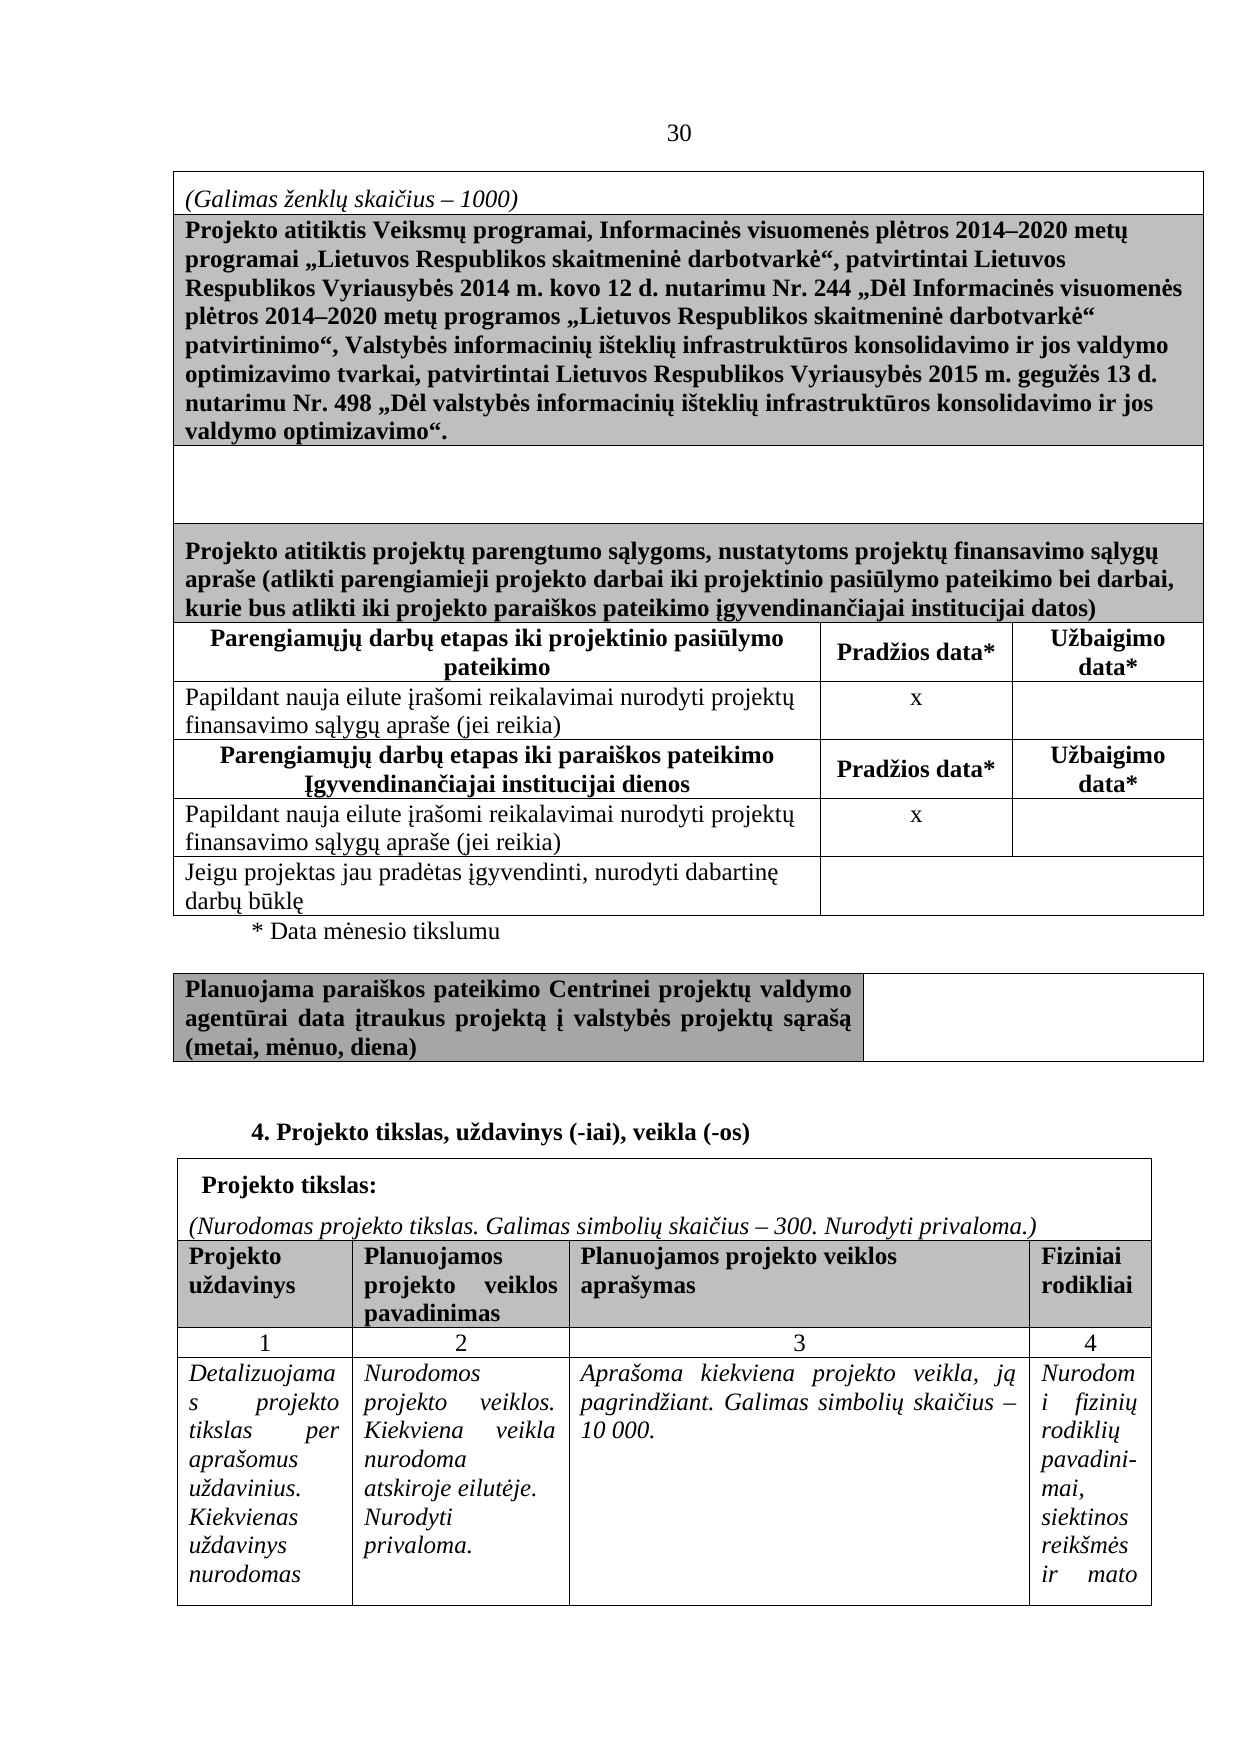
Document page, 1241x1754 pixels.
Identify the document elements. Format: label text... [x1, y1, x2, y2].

table_cell Pradžios data* [821, 623, 1012, 681]
text 4. Projekto tikslas, uždavinys (-iai), veikla (-os) [177, 1117, 1181, 1146]
table_cell x [821, 682, 1012, 739]
table_header Planuojama paraiškos pateikimo Centrinei projektų valdymo agentūrai data įtraukus projektą į valstybės projektų sąrašą (metai, mėnuo, diena) [174, 974, 863, 1061]
table_cell Parengiamųjų darbų etapas iki projektinio pasiūlymo pateikimo [174, 623, 820, 681]
table_cell Fiziniai rodikliai [1030, 1241, 1151, 1327]
table_cell [1013, 799, 1203, 856]
table_cell Pradžios data* [821, 740, 1012, 798]
table_cell [821, 857, 1203, 915]
text * Data mėnesio tikslumu [177, 916, 1181, 944]
table_cell Projekto atitiktis projektų parengtumo sąlygoms, nustatytoms projektų finansavimo sąlygų apraše (atlikti parengiamieji projekto darbai iki projektinio pasiūlymo pateikimo bei darbai, kurie bus atlikti iki projekto paraiškos pateikimo įgyvendinančiajai institucijai datos) [174, 524, 1203, 622]
table_cell Papildant nauja eilute įrašomi reikalavimai nurodyti projektų finansavimo sąlygų apraše (jei reikia) [174, 682, 820, 739]
table_cell Planuojamos projekto veiklos aprašymas [570, 1241, 1029, 1327]
table_cell (Galimas ženklų skaičius – 1000) [174, 172, 1203, 214]
table_cell Nurodomi fizinių rodiklių pavadini-mai, siektinos reikšmės ir mato [1030, 1358, 1151, 1605]
table_cell 4 [1030, 1328, 1151, 1357]
table_cell 3 [570, 1328, 1029, 1357]
table_cell Papildant nauja eilute įrašomi reikalavimai nurodyti projektų finansavimo sąlygų apraše (jei reikia) [174, 799, 820, 856]
table_cell 2 [353, 1328, 569, 1357]
table_cell [1013, 682, 1203, 739]
table_cell x [821, 799, 1012, 856]
table_cell Nurodomos projekto veiklos. Kiekviena veikla nurodoma atskiroje eilutėje. Nurodyti privaloma. [353, 1358, 569, 1605]
table_cell Projekto atitiktis Veiksmų programai, Informacinės visuomenės plėtros 2014–2020 metų programai „Lietuvos Respublikos skaitmeninė darbotvarkė“, patvirtintai Lietuvos Respublikos Vyriausybės 2014 m. kovo 12 d. nutarimu Nr. 244 „Dėl Informacinės visuomenės plėtros 2014–2020 metų programos „Lietuvos Respublikos skaitmeninė darbotvarkė“ patvirtinimo“, Valstybės informacinių išteklių infrastruktūros konsolidavimo ir jos valdymo optimizavimo tvarkai, patvirtintai Lietuvos Respublikos Vyriausybės 2015 m. gegužės 13 d. nutarimu Nr. 498 „Dėl valstybės informacinių išteklių infrastruktūros konsolidavimo ir jos valdymo optimizavimo“. [174, 215, 1203, 445]
table_cell Planuojamos projekto veiklos pavadinimas [353, 1241, 569, 1327]
table_cell Užbaigimo data* [1013, 623, 1203, 681]
table_cell Užbaigimo data* [1013, 740, 1203, 798]
table_cell 1 [178, 1328, 352, 1357]
table_cell Parengiamųjų darbų etapas iki paraiškos pateikimo Įgyvendinančiajai institucijai dienos [174, 740, 820, 798]
table_cell [174, 446, 1203, 523]
table_cell Jeigu projektas jau pradėtas įgyvendinti, nurodyti dabartinę darbų būklę [174, 857, 820, 915]
table_cell Projekto uždavinys [178, 1241, 352, 1327]
table_cell Detalizuojamas projekto tikslas per aprašomus uždavinius. Kiekvienas uždavinys nurodomas [178, 1358, 352, 1605]
table_header [864, 974, 1203, 1061]
table_header Projekto tikslas: (Nurodomas projekto tikslas. Galimas simbolių skaičius – 300. Nurodyti privaloma.) [178, 1159, 1151, 1240]
table_cell Aprašoma kiekviena projekto veikla, ją pagrindžiant. Galimas simbolių skaičius – 10 000. [570, 1358, 1029, 1605]
